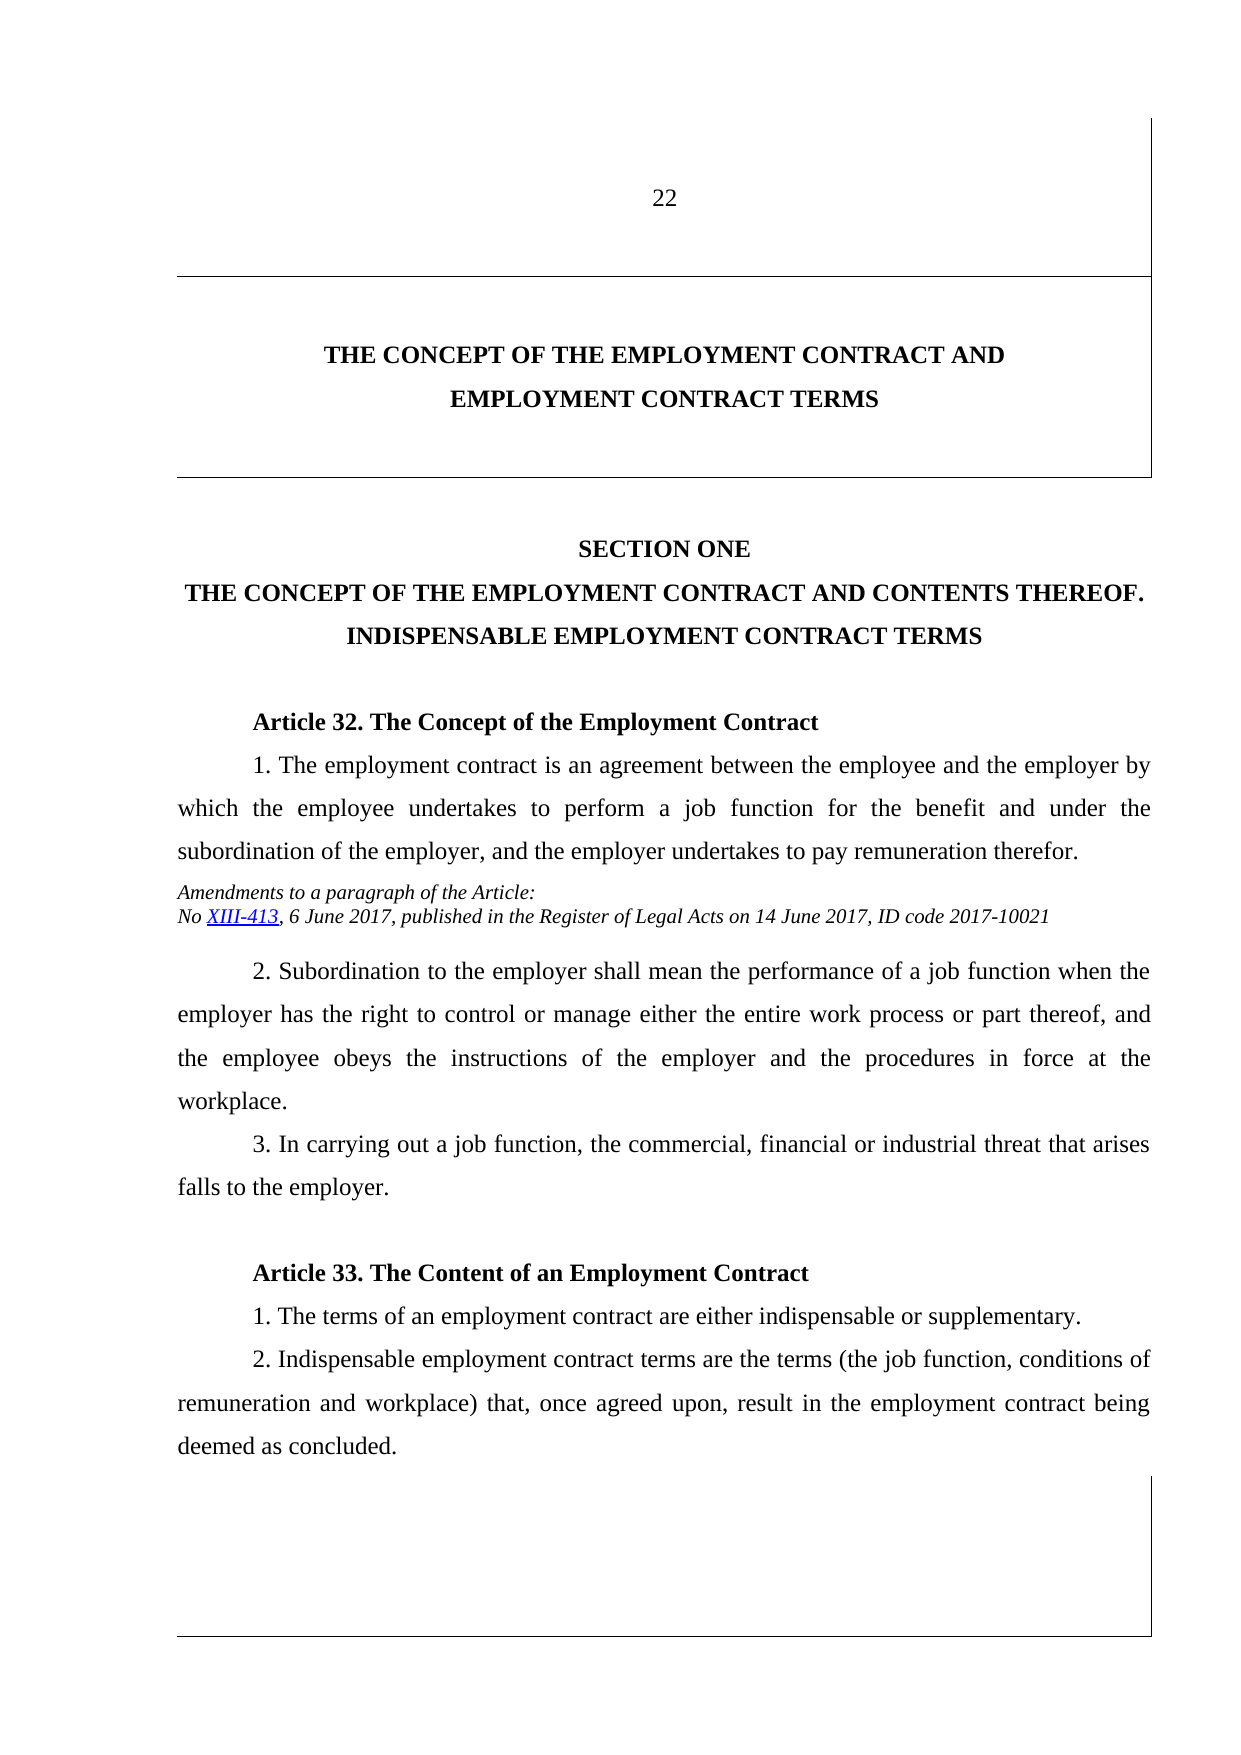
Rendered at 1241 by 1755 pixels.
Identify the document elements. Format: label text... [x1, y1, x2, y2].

text Article 32. The Concept of the Employment Contract [177, 707, 1152, 736]
text THE CONCEPT OF THE EMPLOYMENT CONTRACT AND EMPLOYMENT CONTRACT TERMS [177, 276, 1151, 477]
text 2. Indispensable employment contract terms are the terms (the job function, conditions of remuneration and workplace) that, once agreed upon, result in the employment contract being deemed as concluded. [177, 1344, 1152, 1459]
text Article 33. The Content of an Employment Contract [177, 1258, 1152, 1287]
text THE CONCEPT OF THE EMPLOYMENT CONTRACT AND CONTENTS THEREOF. INDISPENSABLE EMPLOYMENT CONTRACT TERMS [177, 578, 1152, 649]
text SECTION ONE [177, 534, 1152, 563]
text 3. In carrying out a job function, the commercial, financial or industrial threat that arises falls to the employer. [177, 1129, 1152, 1201]
text 1. The terms of an employment contract are either indispensable or supplementary. [177, 1301, 1152, 1330]
text No XIII-413, 6 June 2017, published in the Register of Legal Acts on 14 June 2017, ID code 2017-10021 [177, 904, 1152, 928]
text 2. Subordination to the employer shall mean the performance of a job function when the employer has the right to control or manage either the entire work process or part thereof, and the employee obeys the instructions of the employer and the procedures in force at the workplace. [177, 956, 1152, 1114]
text Amendments to a paragraph of the Article: [177, 879, 1152, 904]
text 1. The employment contract is an agreement between the employee and the employer by which the employee undertakes to perform a job function for the benefit and under the subordination of the employer, and the employer undertakes to pay remuneration therefor. [177, 750, 1152, 865]
